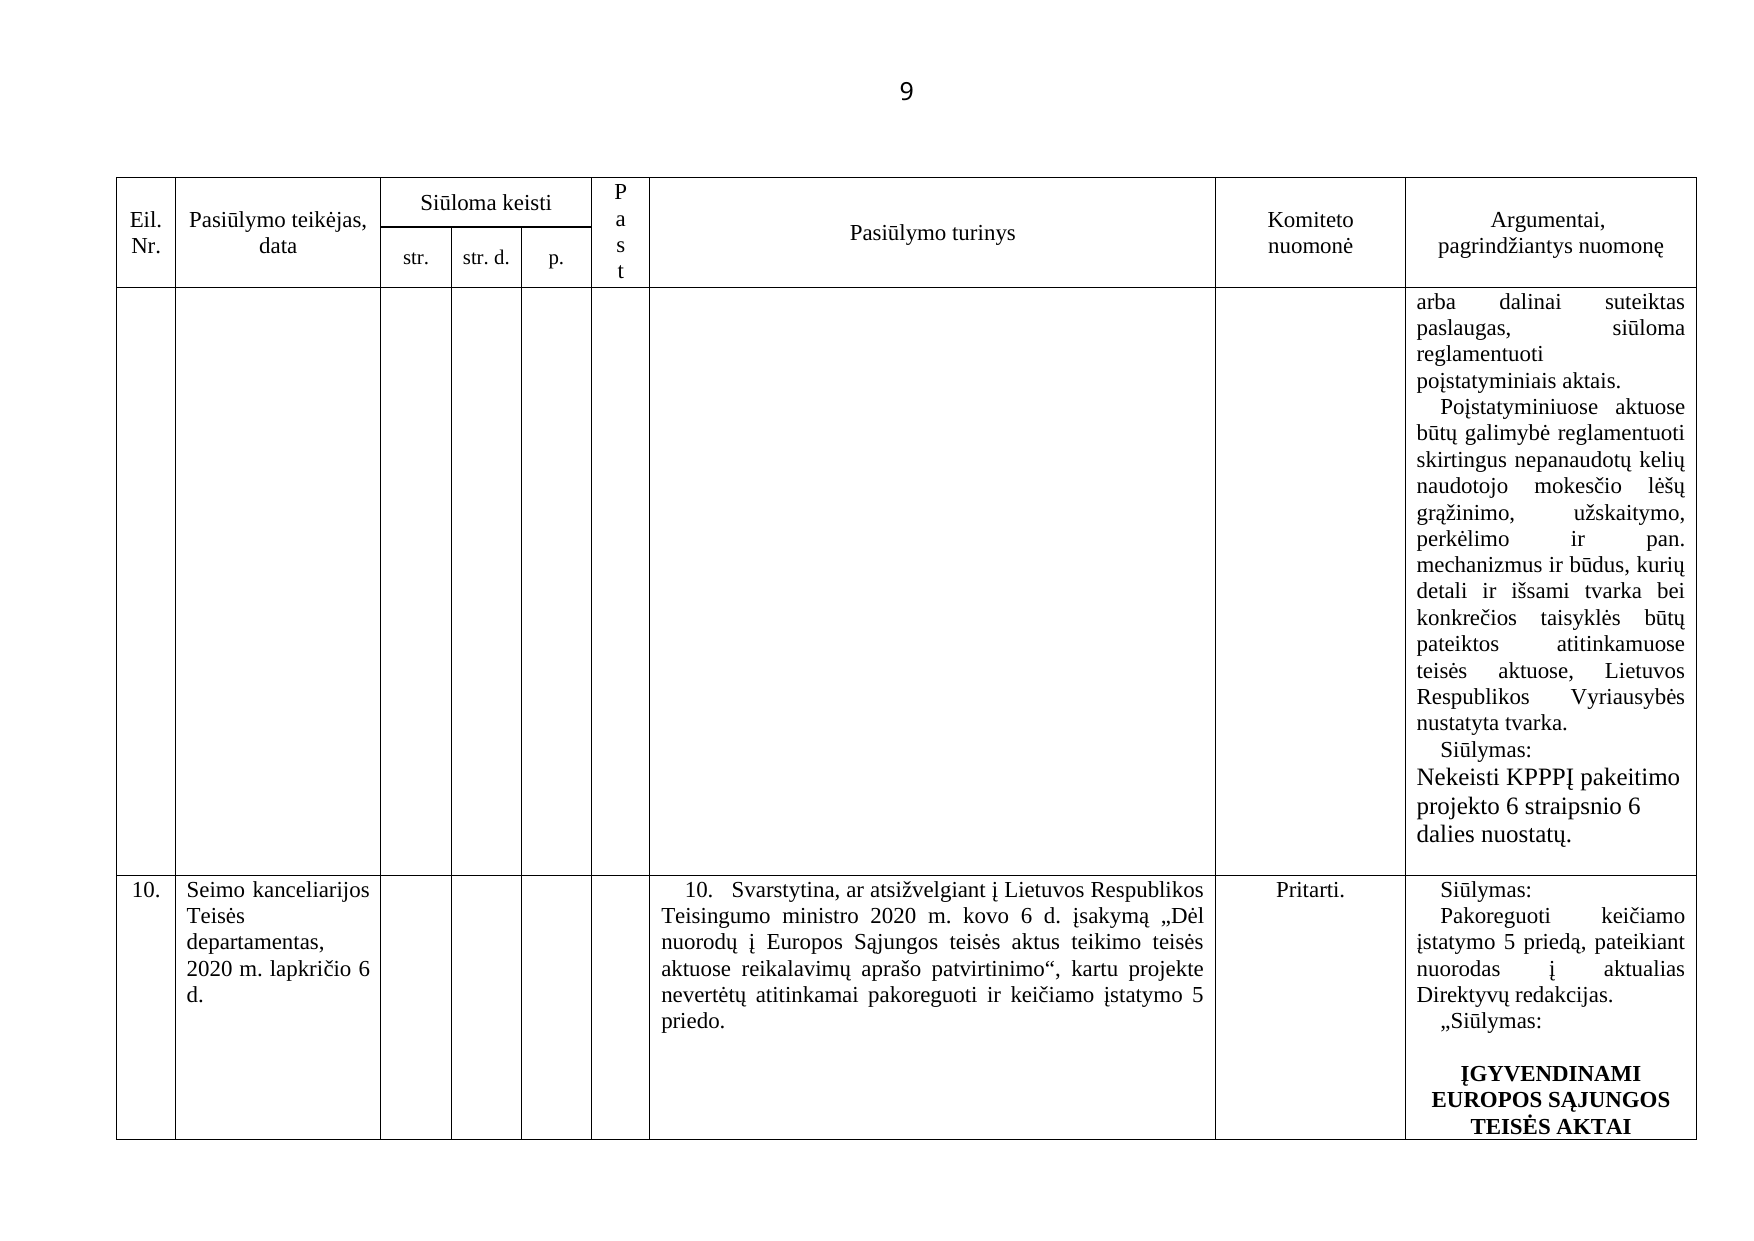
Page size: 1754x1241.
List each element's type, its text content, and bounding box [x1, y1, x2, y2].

table_cell str. d. [452, 228, 521, 287]
table_cell arba dalinai suteiktas paslaugas, siūloma reglamentuoti poįstatyminiais aktais. Poįstatyminiuose aktuose būtų galimybė reglamentuoti skirtingus nepanaudotų kelių naudotojo mokesčio lėšų grąžinimo, užskaitymo, perkėlimo ir pan. mechanizmus ir būdus, kurių detali ir išsami tvarka bei konkrečios taisyklės būtų pateiktos atitinkamuose teisės aktuose, Lietuvos Respublikos Vyriausybės nustatyta tvarka. Siūlymas: Nekeisti KPPPĮ pakeitimo projekto 6 straipsnio 6 dalies nuostatų. [1406, 288, 1696, 875]
table_cell [381, 876, 451, 1139]
table_cell [592, 876, 649, 1139]
table_header Eil. Nr. [117, 178, 175, 287]
table_cell [176, 288, 380, 875]
table_header Pasiūlymo turinys [650, 178, 1215, 287]
table_header Pasiūlymo teikėjas, data [176, 178, 380, 287]
table_cell str. [381, 228, 451, 287]
table_cell [452, 876, 521, 1139]
table_cell [381, 288, 451, 875]
table_cell [592, 288, 649, 875]
table_cell [522, 288, 591, 875]
table_cell [452, 288, 521, 875]
table_cell [1216, 288, 1405, 875]
table_cell Siūlymas: Pakoreguoti keičiamo įstatymo 5 priedą, pateikiant nuorodas į aktualias Direktyvų redakcijas. „Siūlymas: ĮGYVENDINAMI EUROPOS SĄJUNGOS TEISĖS AKTAI [1406, 876, 1696, 1139]
table_header Pastabos [592, 178, 649, 287]
table_header Argumentai, pagrindžiantys nuomonę [1406, 178, 1696, 287]
table_cell [522, 876, 591, 1139]
table_cell 10. Svarstytina, ar atsižvelgiant į Lietuvos Respublikos Teisingumo ministro 2020 m. kovo 6 d. įsakymą „Dėl nuorodų į Europos Sąjungos teisės aktus teikimo teisės aktuose reikalavimų aprašo patvirtinimo“, kartu projekte nevertėtų atitinkamai pakoreguoti ir keičiamo įstatymo 5 priedo. [650, 876, 1215, 1139]
table_header Siūloma keisti [381, 178, 591, 226]
table_cell Seimo kanceliarijos Teisės departamentas, 2020 m. lapkričio 6 d. [176, 876, 380, 1139]
table_cell [650, 288, 1215, 875]
table_cell 10. [117, 876, 175, 1139]
table_cell [117, 288, 175, 875]
table_cell p. [522, 228, 591, 287]
table_cell Pritarti. [1216, 876, 1405, 1139]
table_header Komiteto nuomonė [1216, 178, 1405, 287]
